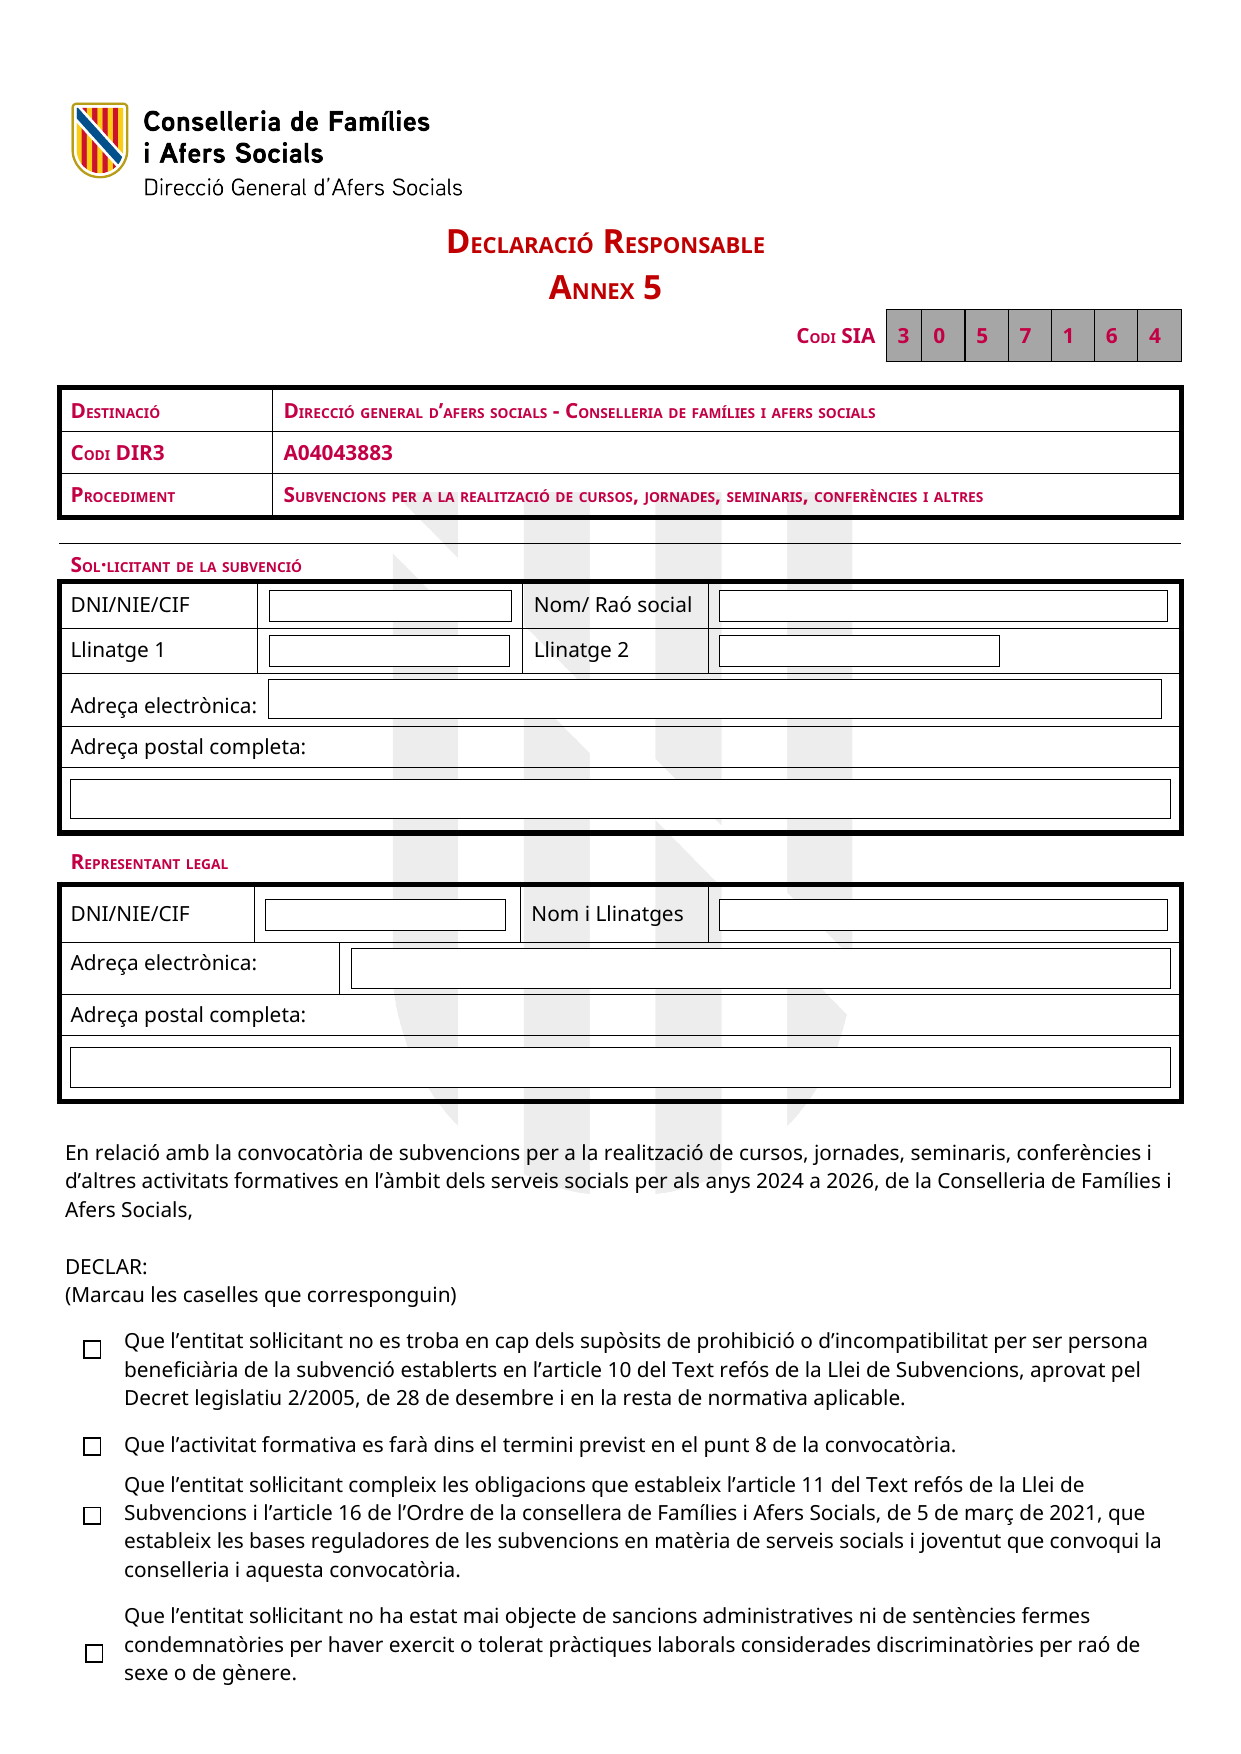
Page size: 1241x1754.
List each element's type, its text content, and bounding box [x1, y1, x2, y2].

table_cell 0 [922, 310, 964, 361]
table_cell Codi DIR3 [62, 432, 272, 473]
picture [392, 492, 853, 515]
picture [523, 629, 708, 673]
table_cell 7 [1009, 310, 1051, 361]
picture [392, 544, 853, 579]
table_cell Que l’activitat formativa es farà dins el termini previst en el punt 8 de la convocatòria. [59, 1424, 1181, 1464]
table_cell [258, 629, 392, 673]
picture [392, 727, 853, 767]
picture [392, 1036, 853, 1047]
picture [709, 887, 853, 942]
picture [709, 629, 853, 673]
table_cell [853, 674, 1179, 726]
picture [786, 492, 791, 501]
table_cell 4 [1138, 310, 1181, 361]
table_cell Subvencions per a la realització de cursos, jornades, seminaris, conferències i altres [273, 474, 1179, 515]
table_cell Adreça postal completa: [62, 727, 392, 767]
table_cell [853, 768, 1179, 830]
picture [392, 819, 853, 830]
table_cell Representant legal [59, 836, 392, 882]
table_cell 6 [1095, 310, 1137, 361]
table_cell 3 [887, 310, 921, 361]
table_cell Adreça electrònica: [62, 943, 339, 994]
table_cell 1 [1052, 310, 1094, 361]
table_header En relació amb la convocatòria de subvencions per a la realització de cursos, jornades, seminaris, conferències i d’altres activitats formatives en l’àmbit dels serveis socials per als anys 2024 a 2026, de la Conselleria de Famílies i Afers Socials, DECLAR: (Marcau les caselles que corresponguin) [59, 1132, 1181, 1314]
picture [392, 584, 522, 628]
table_header Declaració Responsable Annex 5 [378, 82, 832, 309]
table_cell [853, 836, 1181, 882]
picture [61, 92, 472, 206]
table_cell [853, 727, 1179, 767]
table_cell [853, 887, 1179, 942]
table_cell [853, 584, 1179, 628]
table_cell Adreça postal completa: [62, 995, 392, 1035]
table_cell [853, 629, 1179, 673]
table_header Sol·licitant de la subvenció [59, 544, 392, 579]
picture [392, 943, 853, 948]
picture [392, 768, 853, 779]
table_cell [340, 943, 392, 994]
table_cell [853, 943, 1179, 994]
table_cell 5 [966, 310, 1008, 361]
table_header [833, 82, 1181, 309]
picture [392, 719, 853, 726]
table_cell Que l’entitat sol·licitant no es troba en cap dels supòsits de prohibició o d’incompatibilitat per ser persona beneficiària de la subvenció establerts en l’article 10 del Text refós de la Llei de Subvencions, aprovat pel Decret legislatiu 2/2005, de 28 de desembre i en la resta de normativa aplicable. [59, 1314, 1181, 1424]
table_cell [853, 995, 1179, 1035]
picture [521, 887, 708, 942]
picture [709, 584, 853, 628]
picture [392, 520, 853, 543]
table_cell [62, 1036, 392, 1099]
table_header Direcció general d’afers socials - Conselleria de famílies i afers socials [273, 390, 1179, 431]
picture [392, 836, 853, 882]
table_cell [258, 584, 392, 628]
table_cell DNI/NIE/CIF [62, 887, 254, 942]
table_cell Llinatge 1 [62, 629, 257, 673]
table_cell [255, 887, 392, 942]
picture [523, 584, 708, 628]
picture [510, 492, 518, 501]
picture [392, 887, 520, 942]
picture [392, 1088, 853, 1099]
picture [392, 989, 853, 994]
table_cell Que l’entitat sol·licitant compleix les obligacions que estableix l’article 11 del Text refós de la Llei de Subvencions i l’article 16 de l’Ordre de la consellera de Famílies i Afers Socials, de 5 de març de 2021, que estableix les bases reguladores de les subvencions en matèria de serveis socials i joventut que convoqui la conselleria i aquesta convocatòria. [59, 1464, 1181, 1589]
table_header Destinació [62, 390, 272, 431]
table_cell Codi SIA [59, 309, 886, 361]
picture [392, 995, 853, 1035]
table_cell Que l’entitat sol·licitant no ha estat mai objecte de sancions administratives ni de sentències fermes condemnatòries per haver exercit o tolerat pràctiques laborals considerades discriminatòries per raó de sexe o de gènere. [59, 1589, 1181, 1699]
table_cell Adreça electrònica: [62, 674, 392, 726]
picture [392, 629, 522, 673]
table_header [59, 82, 378, 309]
table_cell [62, 768, 392, 830]
table_header [853, 544, 1181, 579]
table_cell [853, 1036, 1179, 1099]
picture [472, 492, 479, 501]
table_cell A04043883 [273, 432, 1179, 473]
table_cell DNI/NIE/CIF [62, 584, 257, 628]
picture [392, 1104, 853, 1194]
picture [392, 674, 853, 679]
table_cell Procediment [62, 474, 272, 515]
